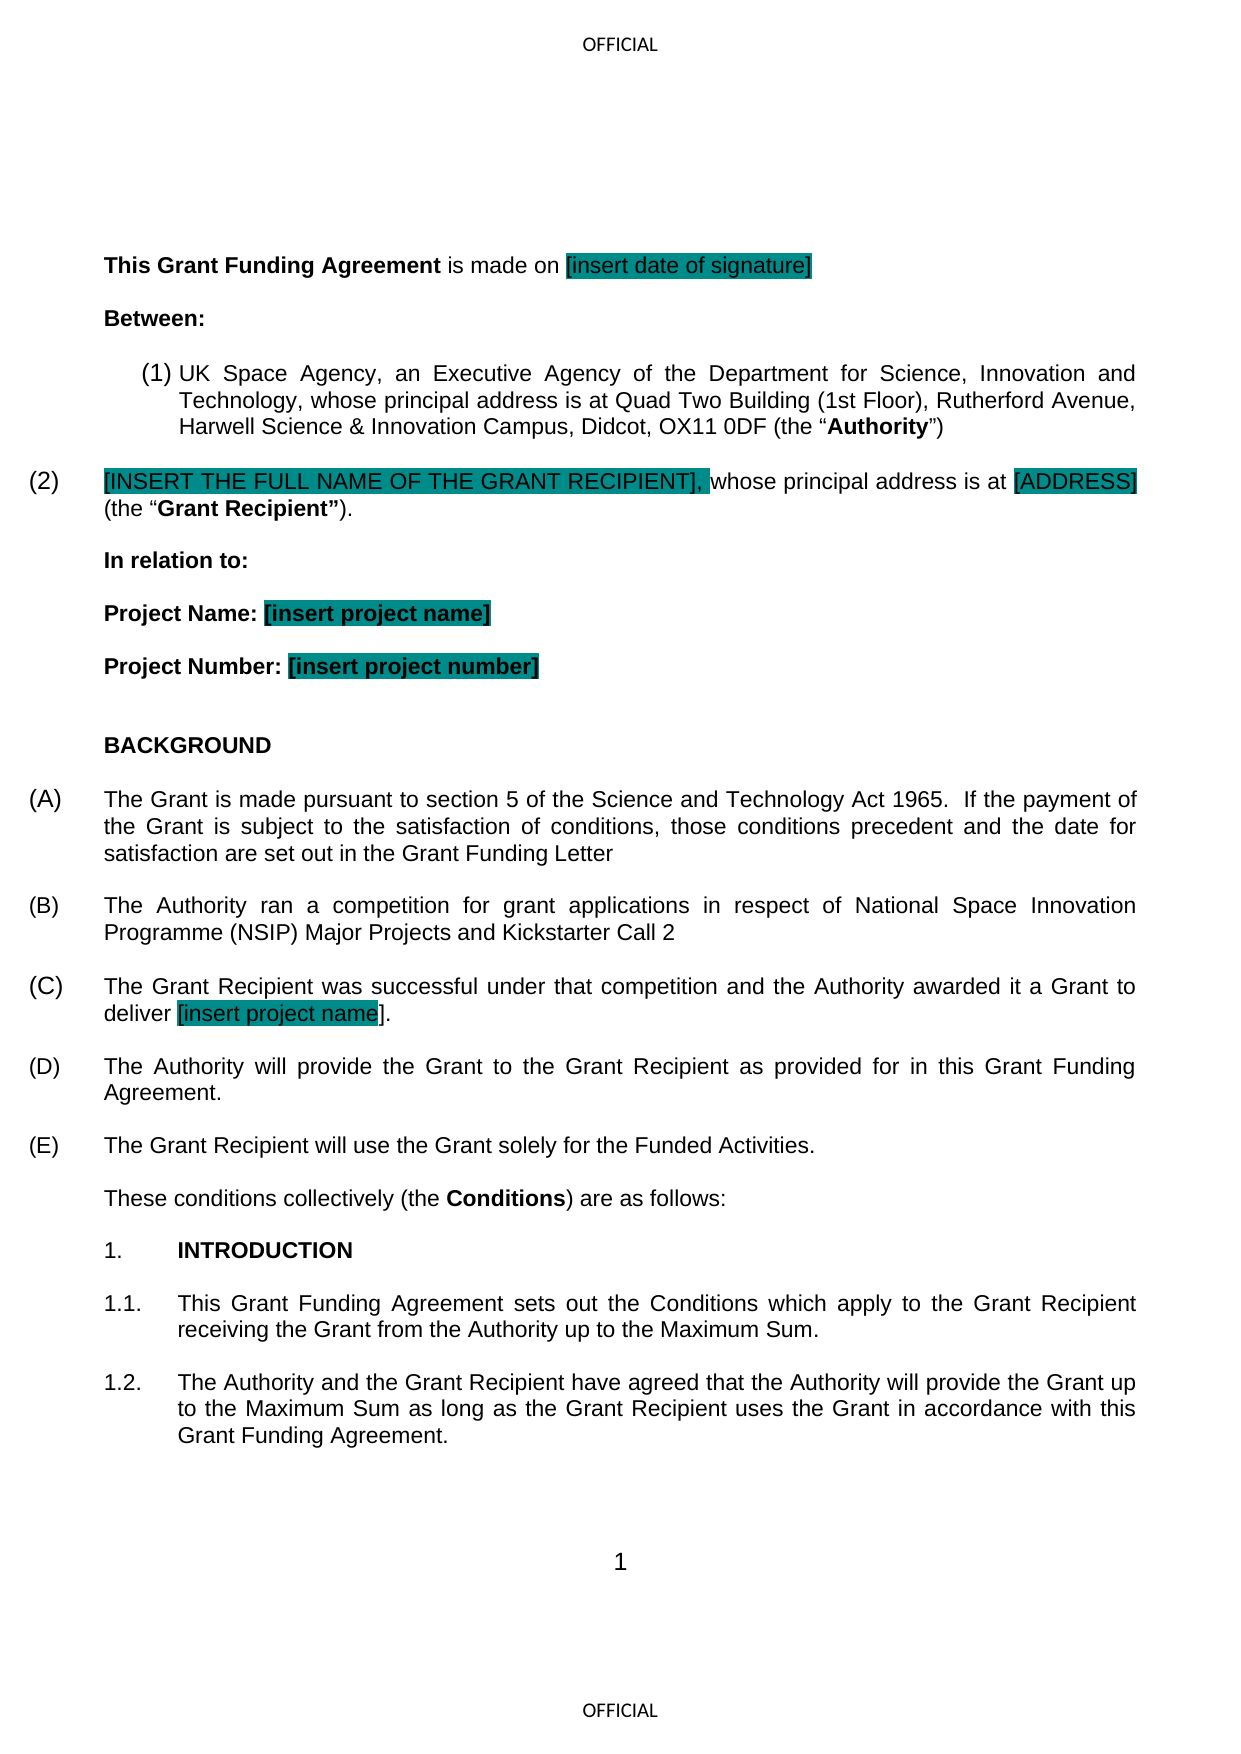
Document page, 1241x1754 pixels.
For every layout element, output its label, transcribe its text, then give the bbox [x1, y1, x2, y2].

subtitle INTRODUCTION [103, 1237, 1137, 1263]
list [INSERT THE FULL NAME OF THE GRANT RECIPIENT], whose principal address is at [ADDRESS] (the “Grant Recipient”). [28, 466, 1137, 521]
list The Grant is made pursuant to section 5 of the Science and Technology Act 1965. If the payment of the Grant is subject to the satisfaction of conditions, those conditions precedent and the date for satisfaction are set out in the Grant Funding Letter [28, 784, 1137, 866]
text Project Name: [insert project name] [103, 600, 1137, 626]
text This Grant Funding Agreement is made on [insert date of signature] [103, 252, 1137, 279]
text These conditions collectively (the Conditions) are as follows: [103, 1184, 1137, 1211]
list The Authority and the Grant Recipient have agreed that the Authority will provide the Grant up to the Maximum Sum as long as the Grant Recipient uses the Grant in accordance with this Grant Funding Agreement. [103, 1369, 1137, 1448]
text Project Number: [insert project number] [103, 653, 1137, 679]
list This Grant Funding Agreement sets out the Conditions which apply to the Grant Recipient receiving the Grant from the Authority up to the Maximum Sum. [103, 1290, 1137, 1343]
list The Grant Recipient was successful under that competition and the Authority awarded it a Grant to deliver [insert project name]. [28, 971, 1137, 1026]
text In relation to: [103, 547, 1137, 573]
list The Grant Recipient will use the Grant solely for the Funded Activities. [28, 1132, 1137, 1158]
text Between: [103, 305, 1137, 332]
list The Authority will provide the Grant to the Grant Recipient as provided for in this Grant Funding Agreement. [28, 1053, 1137, 1105]
list UK Space Agency, an Executive Agency of the Department for Science, Innovation and Technology, whose principal address is at Quad Two Building (1st Floor), Rutherford Avenue, Harwell Science & Innovation Campus, Didcot, OX11 0DF (the “Authority”) [141, 358, 1137, 439]
list The Authority ran a competition for grant applications in respect of National Space Innovation Programme (NSIP) Major Projects and Kickstarter Call 2 [28, 892, 1137, 945]
text BACKGROUND [103, 732, 1137, 758]
